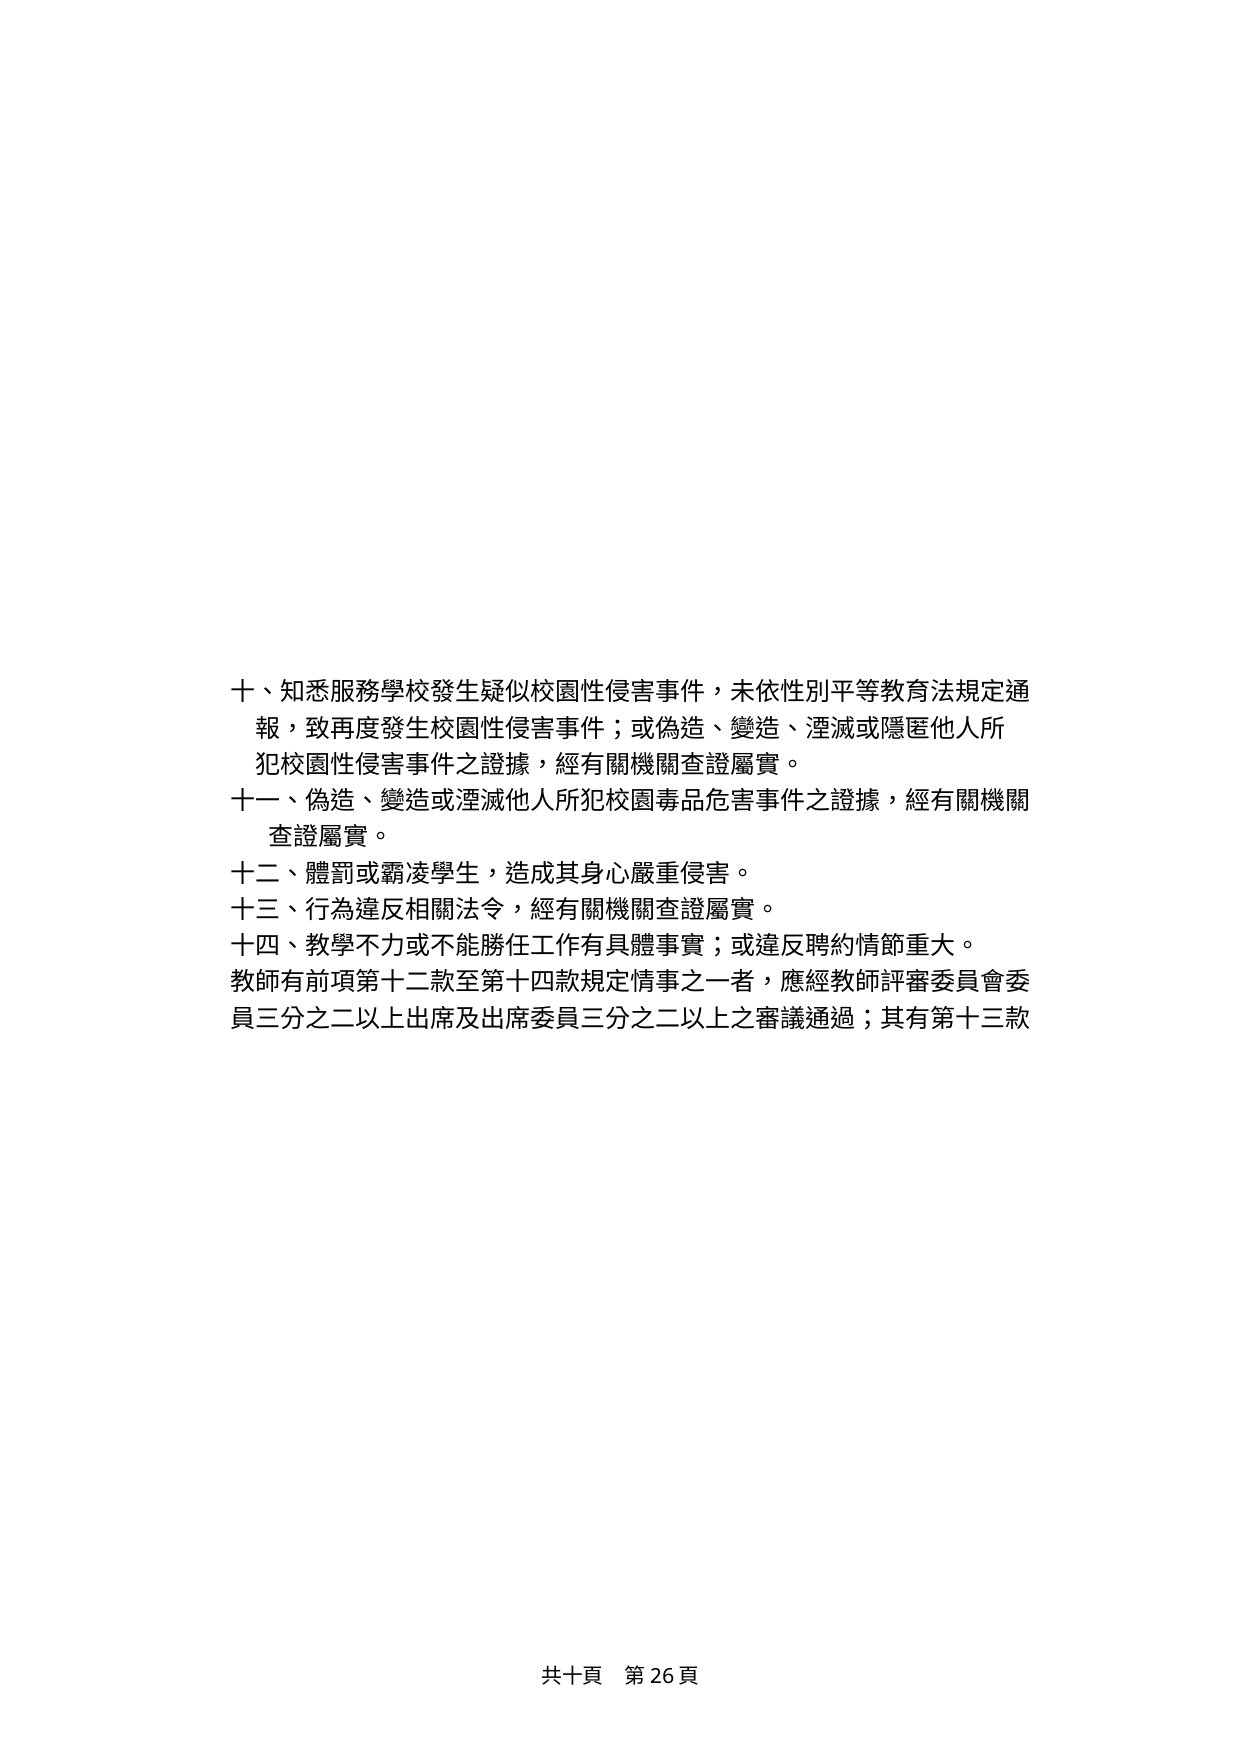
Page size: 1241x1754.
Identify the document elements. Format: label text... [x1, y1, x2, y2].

text 十二、體罰或霸凌學生，造成其身心嚴重侵害。 [118, 853, 1122, 889]
text 員三分之二以上出席及出席委員三分之二以上之審議通過；其有第十三款 [118, 998, 1122, 1034]
text 查證屬實。 [118, 817, 1122, 853]
text 十三、行為違反相關法令，經有關機關查證屬實。 [118, 889, 1122, 926]
text 犯校園性侵害事件之證據，經有關機關查證屬實。 [118, 744, 1122, 781]
text 報，致再度發生校園性侵害事件；或偽造、變造、湮滅或隱匿他人所 [118, 708, 1122, 744]
text 教師有前項第十二款至第十四款規定情事之一者，應經教師評審委員會委 [118, 962, 1122, 998]
text 十四、教學不力或不能勝任工作有具體事實；或違反聘約情節重大。 [118, 926, 1122, 962]
text 十一、偽造、變造或湮滅他人所犯校園毒品危害事件之證據，經有關機關 [118, 781, 1122, 817]
text 十、知悉服務學校發生疑似校園性侵害事件，未依性別平等教育法規定通 [118, 672, 1122, 708]
